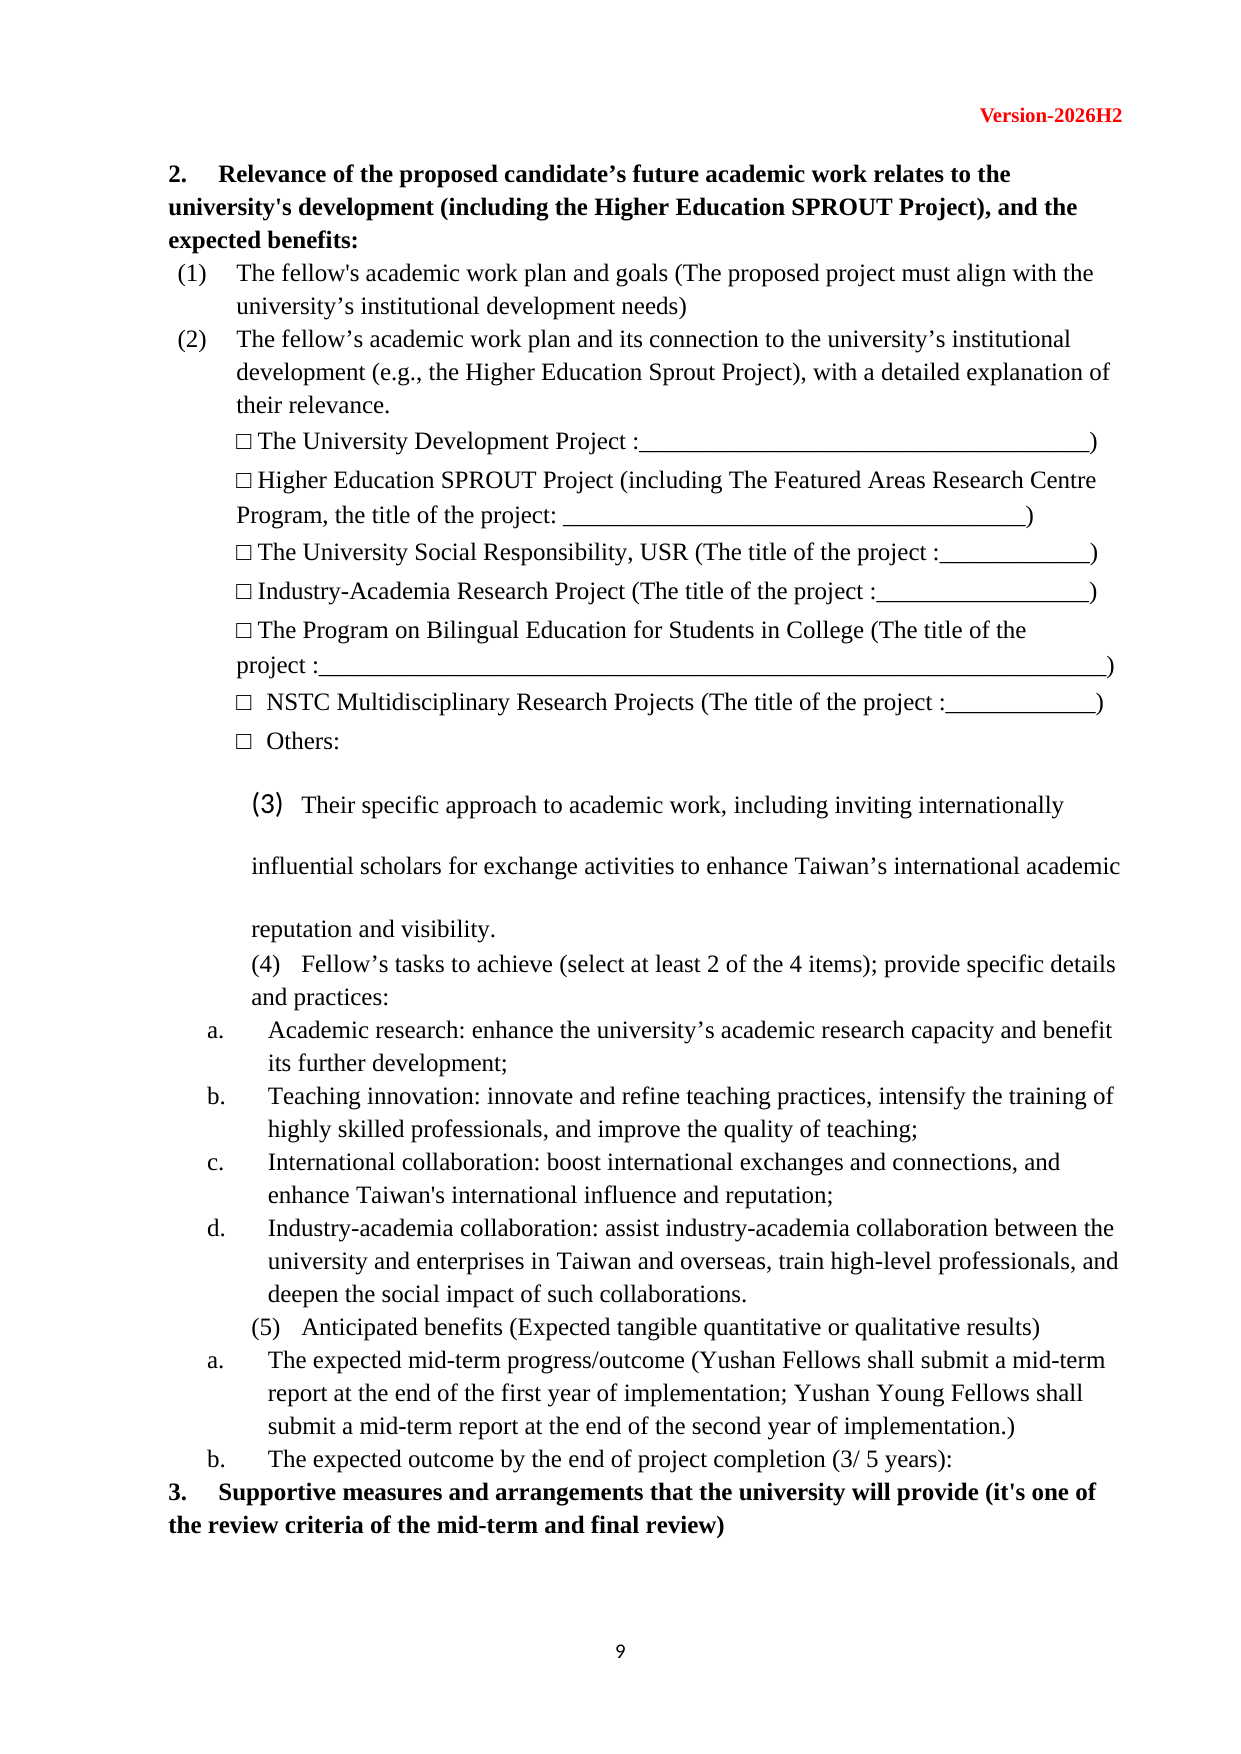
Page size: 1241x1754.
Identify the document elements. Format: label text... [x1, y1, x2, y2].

text □ NSTC Multidisciplinary Research Projects (The title of the project :____________) [236, 683, 1122, 717]
list Their specific approach to academic work, including inviting internationally influential scholars for exchange activities to enhance Taiwan’s international academic reputation and visibility. [251, 762, 1122, 949]
text □ Higher Education SPROUT Project (including The Featured Areas Research Centre Program, the title of the project: _____________________________________) [236, 462, 1122, 529]
list Anticipated benefits (Expected tangible quantitative or qualitative results) [251, 1312, 1122, 1341]
text □ Others: [236, 722, 1122, 756]
list Industry-academia collaboration: assist industry-academia collaboration between the university and enterprises in Taiwan and overseas, train high-level professionals, and deepen the social impact of such collaborations. [207, 1213, 1122, 1308]
list Relevance of the proposed candidate’s future academic work relates to the university's development (including the Higher Education SPROUT Project), and the expected benefits: [168, 159, 1122, 254]
list Fellow’s tasks to achieve (select at least 2 of the 4 items); provide specific details and practices: [251, 949, 1122, 1011]
list Supportive measures and arrangements that the university will provide (it's one of the review criteria of the mid-term and final review) [168, 1477, 1122, 1539]
text □ The University Social Responsibility, USR (The title of the project :____________) [236, 533, 1122, 568]
text □ The Program on Bilingual Education for Students in College (The title of the project :_______________________________________________________________) [236, 612, 1122, 679]
list The expected outcome by the end of project completion (3/ 5 years): [207, 1444, 1122, 1473]
list Teaching innovation: innovate and refine teaching practices, intensify the training of highly skilled professionals, and improve the quality of teaching; [207, 1081, 1122, 1143]
list The fellow’s academic work plan and its connection to the university’s institutional development (e.g., the Higher Education Sprout Project), with a detailed explanation of their relevance. [177, 324, 1122, 419]
list The fellow's academic work plan and goals (The proposed project must align with the university’s institutional development needs) [177, 258, 1122, 320]
list Academic research: enhance the university’s academic research capacity and benefit its further development; [207, 1015, 1122, 1077]
text □ The University Development Project :____________________________________) [236, 423, 1122, 457]
text □ Industry-Academia Research Project (The title of the project :_________________) [236, 573, 1122, 607]
list International collaboration: boost international exchanges and connections, and enhance Taiwan's international influence and reputation; [207, 1147, 1122, 1209]
list The expected mid-term progress/outcome (Yushan Fellows shall submit a mid-term report at the end of the first year of implementation; Yushan Young Fellows shall submit a mid-term report at the end of the second year of implementation.) [207, 1345, 1122, 1440]
